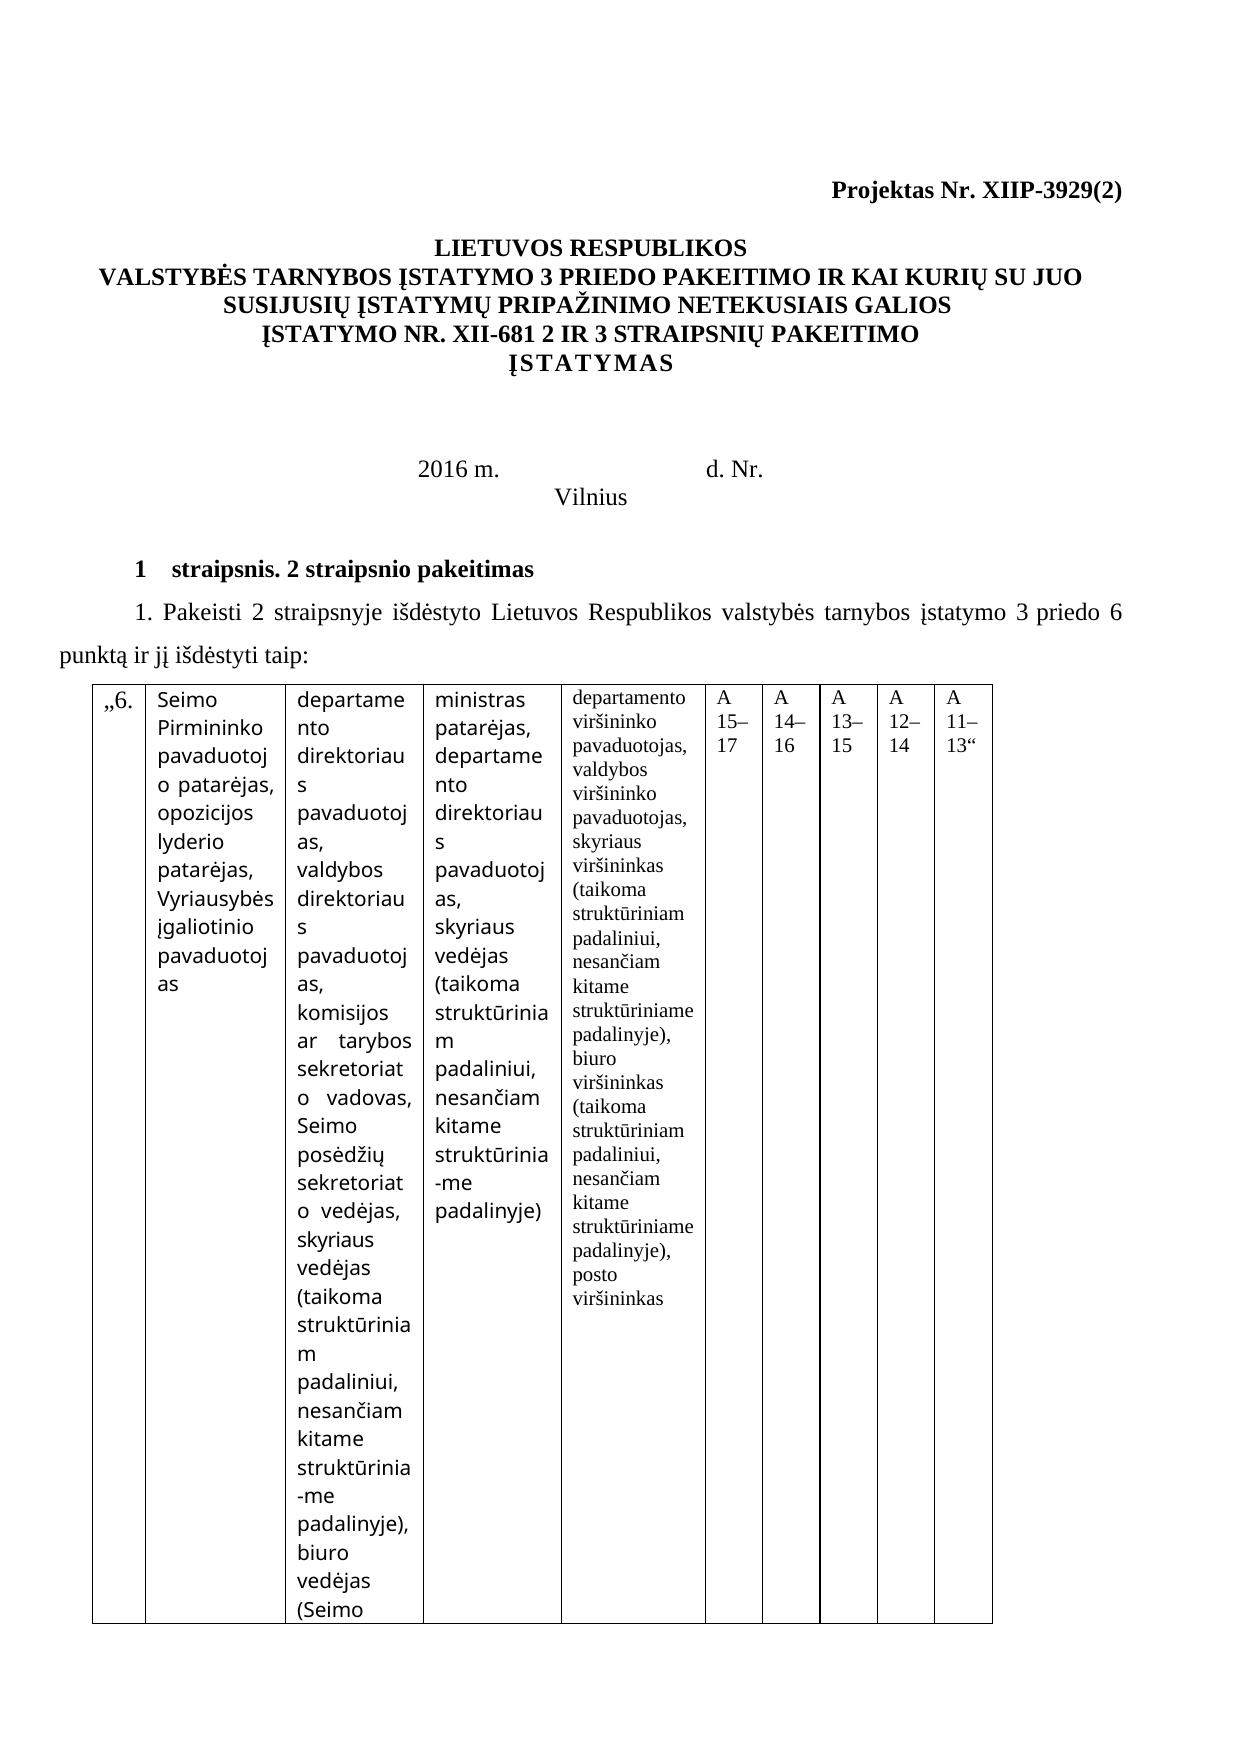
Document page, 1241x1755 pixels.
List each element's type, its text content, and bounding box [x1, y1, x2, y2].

text 1 straipsnis. 2 straipsnio pakeitimas [134, 554, 1122, 583]
table_header Seimo Pirmininko pavaduotojo patarėjas, opozicijos lyderio patarėjas, Vyriausybės įgaliotinio pavaduotojas [146, 685, 285, 1623]
table_header departamento viršininko pavaduotojas, valdybos viršininko pavaduotojas, skyriaus viršininkas (taikoma struktūriniam padaliniui, nesančiam kitame struktūriniame padalinyje), biuro viršininkas (taikoma struktūriniam padaliniui, nesančiam kitame struktūriniame padalinyje), posto viršininkas [562, 685, 705, 1623]
text LIETUVOS RESPUBLIKOS [59, 233, 1122, 262]
table_header „6. [93, 685, 145, 1623]
table_header A 14–16 [763, 685, 819, 1623]
text Projektas Nr. XIIP-3929(2) [59, 175, 1122, 204]
table_header departamento direktoriaus pavaduotojas, valdybos direktoriaus pavaduotojas, komisijos ar tarybos sekretoriato vadovas, Seimo posėdžių sekretoriato vedėjas, skyriaus vedėjas (taikoma struktūriniam padaliniui, nesančiam kitame struktūrinia-me padalinyje), biuro vedėjas (Seimo [286, 685, 423, 1623]
text ĮSTATYMO NR. XII-681 2 IR 3 STRAIPSNIŲ PAKEITIMO [59, 319, 1122, 348]
table_header ministras patarėjas, departamento direktoriaus pavaduotojas, skyriaus vedėjas (taikoma struktūriniam padaliniui, nesančiam kitame struktūrinia-me padalinyje) [424, 685, 561, 1623]
table_header [59, 684, 92, 1623]
table_header A 11–13“ [935, 685, 992, 1623]
table_header A 12–14 [878, 685, 934, 1623]
text 1. Pakeisti 2 straipsnyje išdėstyto Lietuvos Respublikos valstybės tarnybos įstatymo 3 priedo 6 punktą ir jį išdėstyti taip: [59, 597, 1122, 669]
text VALSTYBĖS TARNYBOS ĮSTATYMO 3 PRIEDO PAKEITIMO IR KAI KURIŲ SU JUO SUSIJUSIŲ ĮSTATYMŲ PRIPAŽINIMO NETEKUSIAIS GALIOS [59, 262, 1122, 319]
table_header A 15–17 [706, 685, 762, 1623]
text Vilnius [59, 482, 1122, 511]
table_header A 13–15 [821, 685, 877, 1623]
text ĮSTATYMAS [59, 348, 1122, 377]
text 2016 m. d. Nr. [59, 454, 1122, 482]
table_header [993, 684, 1027, 1623]
